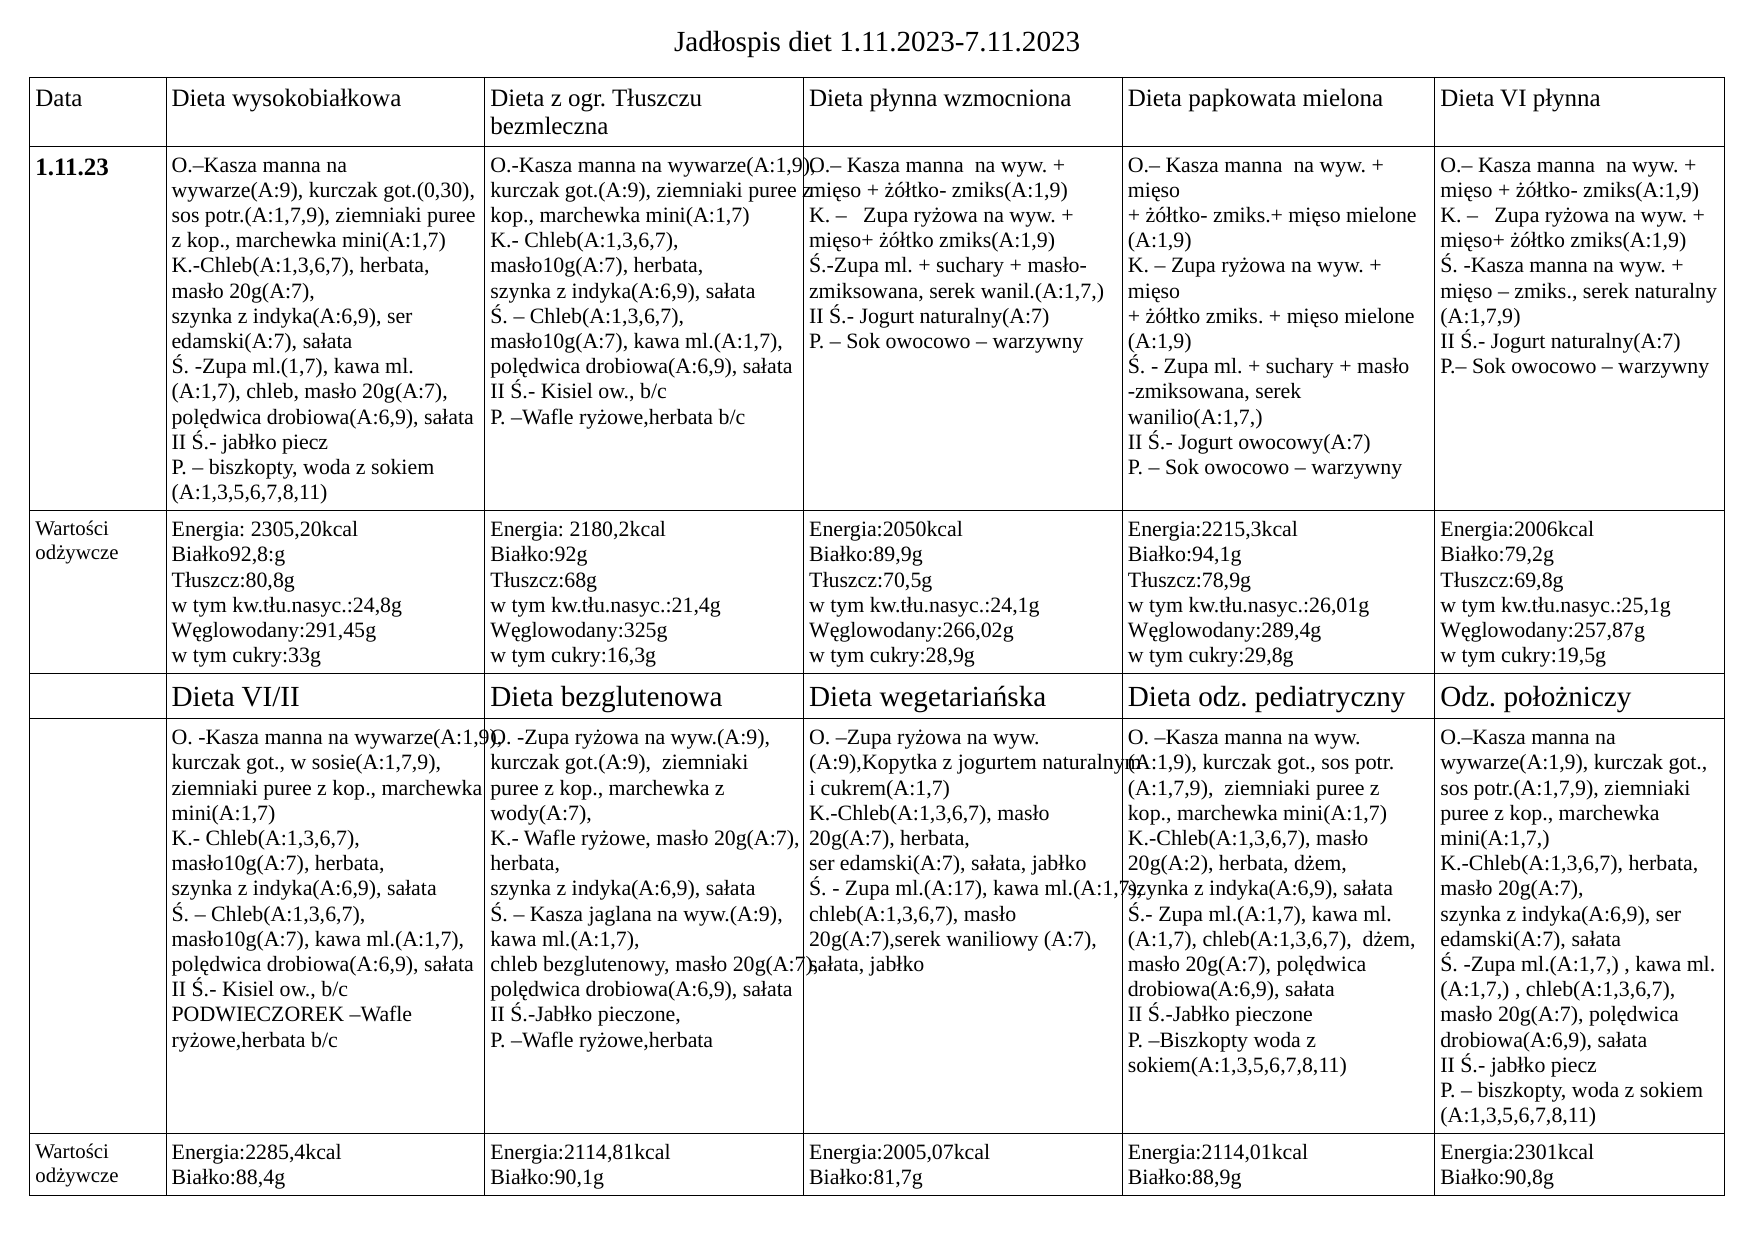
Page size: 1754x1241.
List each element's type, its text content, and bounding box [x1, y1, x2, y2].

table_cell O. –Kasza manna na wyw.(A:1,9), kurczak got., sos potr.(A:1,7,9), ziemniaki puree z kop., marchewka mini(A:1,7) K.-Chleb(A:1,3,6,7), masło 20g(A:2), herbata, dżem, szynka z indyka(A:6,9), sałata Ś.- Zupa ml.(A:1,7), kawa ml.(A:1,7), chleb(A:1,3,6,7), dżem, masło 20g(A:7), polędwica drobiowa(A:6,9), sałata II Ś.-Jabłko pieczone P. –Biszkopty woda z sokiem(A:1,3,5,6,7,8,11) [1123, 719, 1434, 1133]
table_header Dieta wysokobiałkowa [167, 78, 484, 146]
table_cell Energia: 2180,2kcal Białko:92g Tłuszcz:68g w tym kw.tłu.nasyc.:21,4g Węglowodany:325g w tym cukry:16,3g [485, 511, 803, 673]
table_header Dieta VI płynna [1435, 78, 1724, 146]
table_cell Energia:2301kcal Białko:90,8g [1435, 1134, 1724, 1195]
table_cell Wartości odżywcze [30, 511, 166, 673]
table_cell O. –Zupa ryżowa na wyw.(A:9),Kopytka z jogurtem naturalnym i cukrem(A:1,7) K.-Chleb(A:1,3,6,7), masło 20g(A:7), herbata, ser edamski(A:7), sałata, jabłko Ś. - Zupa ml.(A:17), kawa ml.(A:1,7), chleb(A:1,3,6,7), masło 20g(A:7),serek waniliowy (A:7), sałata, jabłko [804, 719, 1122, 1133]
table_cell O. -Zupa ryżowa na wyw.(A:9), kurczak got.(A:9), ziemniaki puree z kop., marchewka z wody(A:7), K.- Wafle ryżowe, masło 20g(A:7), herbata, szynka z indyka(A:6,9), sałata Ś. – Kasza jaglana na wyw.(A:9), kawa ml.(A:1,7), chleb bezglutenowy, masło 20g(A:7), polędwica drobiowa(A:6,9), sałata II Ś.-Jabłko pieczone, P. –Wafle ryżowe,herbata [485, 719, 803, 1133]
table_cell O. -Kasza manna na wywarze(A:1,9), kurczak got., w sosie(A:1,7,9), ziemniaki puree z kop., marchewka mini(A:1,7) K.- Chleb(A:1,3,6,7), masło10g(A:7), herbata, szynka z indyka(A:6,9), sałata Ś. – Chleb(A:1,3,6,7), masło10g(A:7), kawa ml.(A:1,7), polędwica drobiowa(A:6,9), sałata II Ś.- Kisiel ow., b/c PODWIECZOREK –Wafle ryżowe,herbata b/c [167, 719, 484, 1133]
table_cell Dieta VI/II [167, 674, 484, 718]
table_cell Dieta wegetariańska [804, 674, 1122, 718]
table_cell Energia:2215,3kcal Białko:94,1g Tłuszcz:78,9g w tym kw.tłu.nasyc.:26,01g Węglowodany:289,4g w tym cukry:29,8g [1123, 511, 1434, 673]
table_cell [30, 674, 166, 718]
table_cell O.–Kasza manna na wywarze(A:1,9), kurczak got., sos potr.(A:1,7,9), ziemniaki puree z kop., marchewka mini(A:1,7,) K.-Chleb(A:1,3,6,7), herbata, masło 20g(A:7), szynka z indyka(A:6,9), ser edamski(A:7), sałata Ś. -Zupa ml.(A:1,7,) , kawa ml.(A:1,7,) , chleb(A:1,3,6,7), masło 20g(A:7), polędwica drobiowa(A:6,9), sałata II Ś.- jabłko piecz P. – biszkopty, woda z sokiem (A:1,3,5,6,7,8,11) [1435, 719, 1724, 1133]
text Jadłospis diet 1.11.2023-7.11.2023 [29, 24, 1724, 57]
table_cell 1.11.23 [30, 147, 166, 510]
table_cell Energia:2114,81kcal Białko:90,1g [485, 1134, 803, 1195]
table_cell Energia:2114,01kcal Białko:88,9g [1123, 1134, 1434, 1195]
table_cell Energia:2006kcal Białko:79,2g Tłuszcz:69,8g w tym kw.tłu.nasyc.:25,1g Węglowodany:257,87g w tym cukry:19,5g [1435, 511, 1724, 673]
table_header Dieta płynna wzmocniona [804, 78, 1122, 146]
table_header Dieta z ogr. Tłuszczu bezmleczna [485, 78, 803, 146]
table_cell Odz. położniczy [1435, 674, 1724, 718]
table_cell Energia:2005,07kcal Białko:81,7g [804, 1134, 1122, 1195]
table_cell O.– Kasza manna na wyw. + mięso + żółtko- zmiks(A:1,9) K. – Zupa ryżowa na wyw. + mięso+ żółtko zmiks(A:1,9) Ś. -Kasza manna na wyw. + mięso – zmiks., serek naturalny (A:1,7,9) II Ś.- Jogurt naturalny(A:7) P.– Sok owocowo – warzywny [1435, 147, 1724, 510]
table_cell O.– Kasza manna na wyw. + mięso + żółtko- zmiks(A:1,9) K. – Zupa ryżowa na wyw. + mięso+ żółtko zmiks(A:1,9) Ś.-Zupa ml. + suchary + masło-zmiksowana, serek wanil.(A:1,7,) II Ś.- Jogurt naturalny(A:7) P. – Sok owocowo – warzywny [804, 147, 1122, 510]
table_cell Dieta odz. pediatryczny [1123, 674, 1434, 718]
table_cell Energia: 2305,20kcal Białko92,8:g Tłuszcz:80,8g w tym kw.tłu.nasyc.:24,8g Węglowodany:291,45g w tym cukry:33g [167, 511, 484, 673]
table_cell Wartości odżywcze [30, 1134, 166, 1195]
table_cell O.-Kasza manna na wywarze(A:1,9), kurczak got.(A:9), ziemniaki puree z kop., marchewka mini(A:1,7) K.- Chleb(A:1,3,6,7), masło10g(A:7), herbata, szynka z indyka(A:6,9), sałata Ś. – Chleb(A:1,3,6,7), masło10g(A:7), kawa ml.(A:1,7), polędwica drobiowa(A:6,9), sałata II Ś.- Kisiel ow., b/c P. –Wafle ryżowe,herbata b/c [485, 147, 803, 510]
table_cell [30, 719, 166, 1133]
table_header Dieta papkowata mielona [1123, 78, 1434, 146]
table_cell O.–Kasza manna na wywarze(A:9), kurczak got.(0,30), sos potr.(A:1,7,9), ziemniaki puree z kop., marchewka mini(A:1,7) K.-Chleb(A:1,3,6,7), herbata, masło 20g(A:7), szynka z indyka(A:6,9), ser edamski(A:7), sałata Ś. -Zupa ml.(1,7), kawa ml.(A:1,7), chleb, masło 20g(A:7), polędwica drobiowa(A:6,9), sałata II Ś.- jabłko piecz P. – biszkopty, woda z sokiem (A:1,3,5,6,7,8,11) [167, 147, 484, 510]
table_cell Dieta bezglutenowa [485, 674, 803, 718]
table_cell Energia:2050kcal Białko:89,9g Tłuszcz:70,5g w tym kw.tłu.nasyc.:24,1g Węglowodany:266,02g w tym cukry:28,9g [804, 511, 1122, 673]
table_cell Energia:2285,4kcal Białko:88,4g [167, 1134, 484, 1195]
table_cell O.– Kasza manna na wyw. + mięso + żółtko- zmiks.+ mięso mielone (A:1,9) K. – Zupa ryżowa na wyw. + mięso + żółtko zmiks. + mięso mielone (A:1,9) Ś. - Zupa ml. + suchary + masło -zmiksowana, serek wanilio(A:1,7,) II Ś.- Jogurt owocowy(A:7) P. – Sok owocowo – warzywny [1123, 147, 1434, 510]
table_header Data [30, 78, 166, 146]
